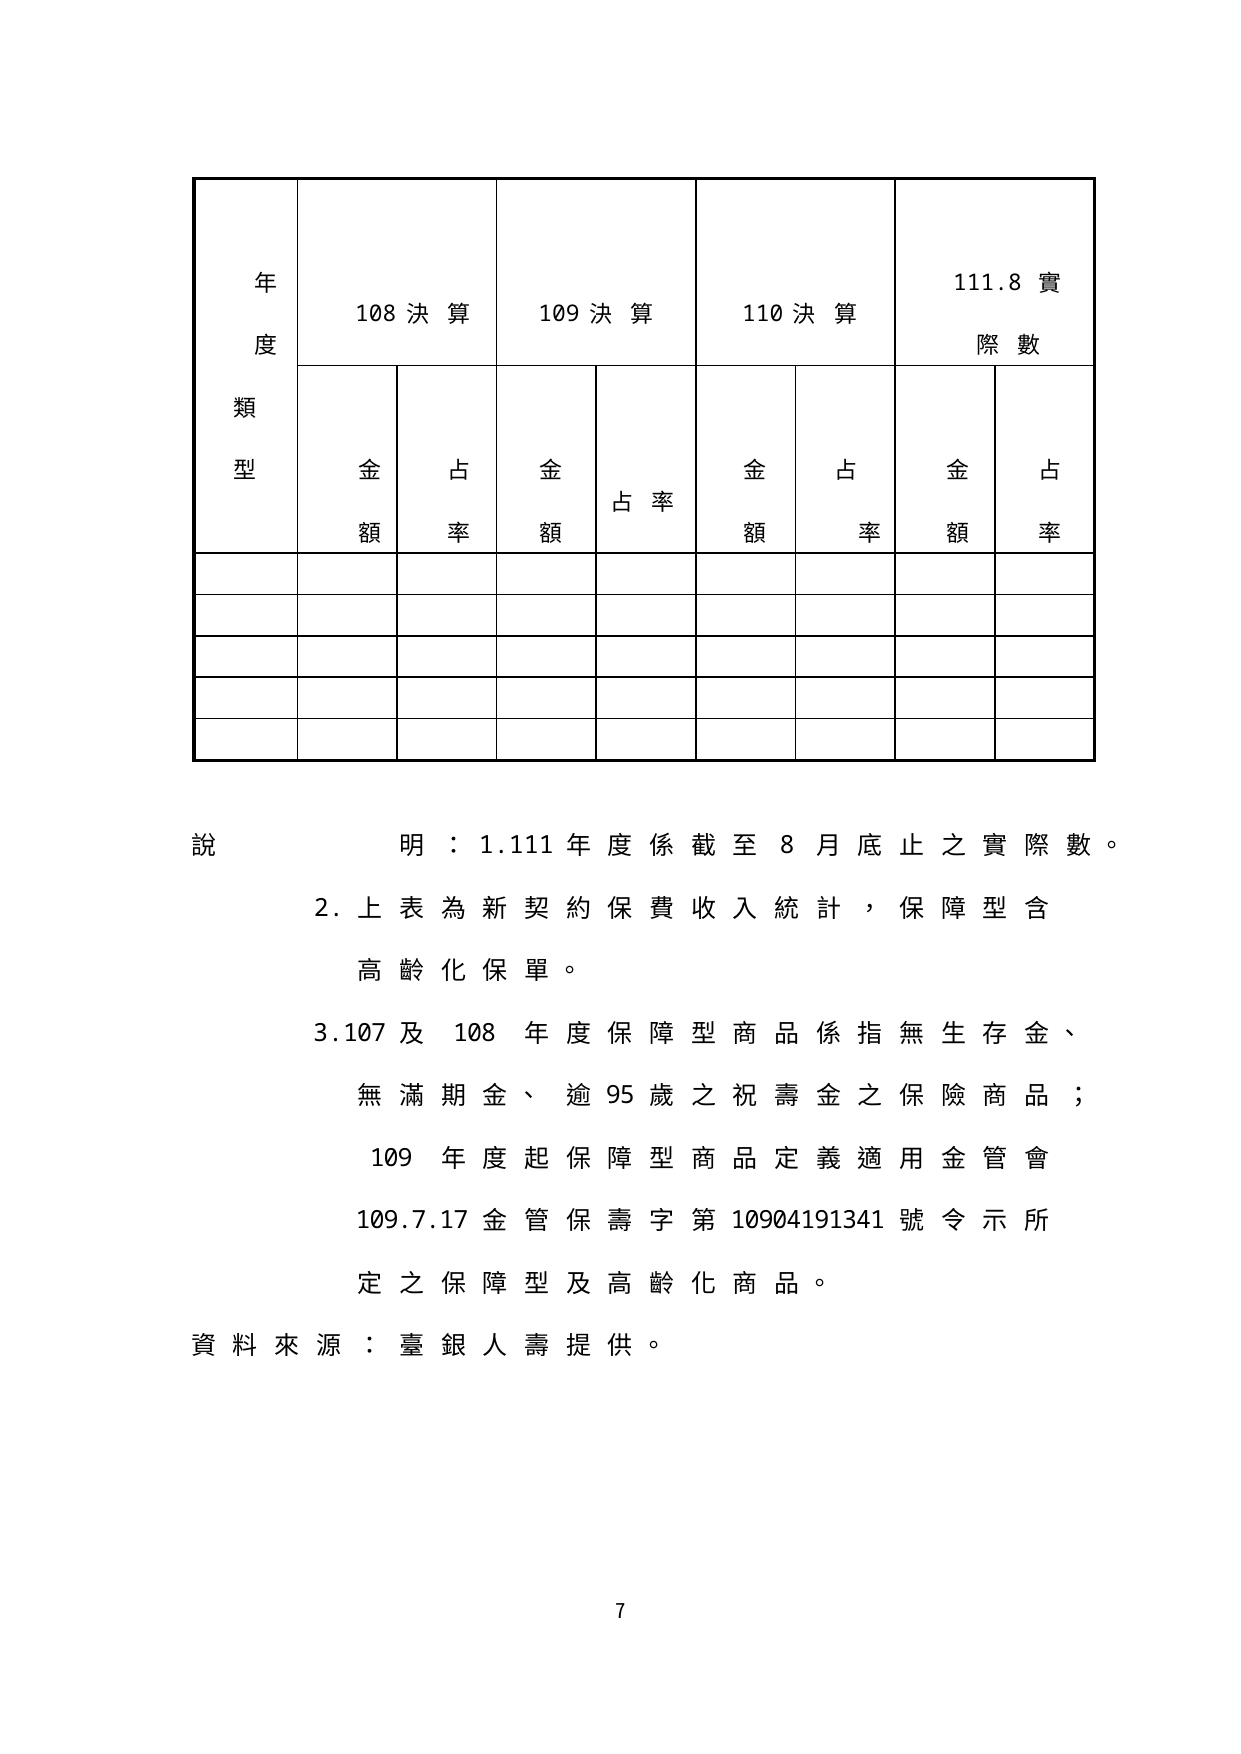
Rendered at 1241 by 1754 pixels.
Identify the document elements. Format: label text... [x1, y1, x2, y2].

table_cell 83.56 [697, 554, 795, 593]
table_header 109決算 [497, 180, 695, 365]
table_cell 4.04 [896, 637, 994, 676]
text 2.上表為新契約保費收入統計，保障型含高齡化保單。 [306, 865, 1072, 990]
table_cell 10.31 [996, 637, 1093, 676]
table_cell 94.46 [697, 595, 795, 635]
table_cell 33.65 [497, 637, 595, 676]
table_cell 69.50 [298, 637, 396, 676]
table_cell 金額 [896, 366, 994, 552]
table_cell 100 [398, 595, 496, 635]
table_cell 92.61 [796, 678, 894, 718]
table_cell 金額 [497, 366, 595, 552]
table_cell 45.60 [497, 678, 595, 718]
table_header 108決算 [298, 180, 496, 365]
table_cell 57.54 [597, 678, 695, 718]
table_cell 100 [996, 595, 1093, 635]
table_header 年度 類型 [196, 180, 297, 552]
table_cell 58.96 [398, 637, 496, 676]
table_cell 100 [796, 719, 894, 759]
table_cell 金額 [298, 366, 396, 552]
text 說 明：1.111年度係截至8月底止之實際數。 [183, 802, 1102, 865]
table_cell 117.72 [298, 595, 396, 635]
table_cell 94.46 [697, 719, 795, 759]
table_cell 100 [996, 719, 1093, 759]
table_cell 占率 [398, 366, 496, 552]
table_header 111.8實際數 [896, 180, 1093, 365]
table_header 110決算 [697, 180, 894, 365]
table_cell 非保障 [196, 554, 297, 593]
table_cell 39.22 [896, 595, 994, 635]
table_cell 117.72 [298, 719, 396, 759]
table_cell 占率 [597, 366, 695, 552]
table_cell 72.06 [497, 554, 595, 593]
text 資料來源：臺銀人壽提供。 [183, 1302, 1102, 1365]
table_cell 90.93 [597, 554, 695, 593]
table_cell 31.50 [896, 554, 994, 593]
table_cell 80.32 [996, 554, 1093, 593]
table_cell 35.18 [896, 678, 994, 718]
table_cell 48.22 [298, 678, 396, 718]
table_cell 躉繳 [196, 678, 297, 718]
table_cell 92.66 [398, 554, 496, 593]
table_cell 42.46 [597, 637, 695, 676]
table_cell 100 [398, 719, 496, 759]
table_cell 88.47 [796, 554, 894, 593]
table_cell 41.04 [398, 678, 496, 718]
table_cell 87.47 [697, 678, 795, 718]
table_cell 分期繳 [196, 637, 297, 676]
text 3.107及108年度保障型商品係指無生存金、無滿期金、逾95歲之祝壽金之保險商品；109年度起保障型商品定義適用金管會109.7.17金管保壽字第10904191341號令示所定之保障型及高齡化商品。 [306, 990, 1072, 1302]
table_cell 7.39 [796, 637, 894, 676]
table_cell 89.69 [996, 678, 1093, 718]
table_cell 占率 [796, 366, 894, 552]
table_cell 6.98 [697, 637, 795, 676]
table_cell 金額 [697, 366, 795, 552]
table_cell 100 [796, 595, 894, 635]
table_cell 小計 [196, 719, 297, 759]
table_cell 79.25 [497, 595, 595, 635]
table_cell 39.22 [896, 719, 994, 759]
table_cell 100 [597, 719, 695, 759]
table_cell 占率 [996, 366, 1093, 552]
table_cell 100 [597, 595, 695, 635]
table_cell 小計 [196, 595, 297, 635]
table_cell 109.08 [298, 554, 396, 593]
table_cell 79.25 [497, 719, 595, 759]
